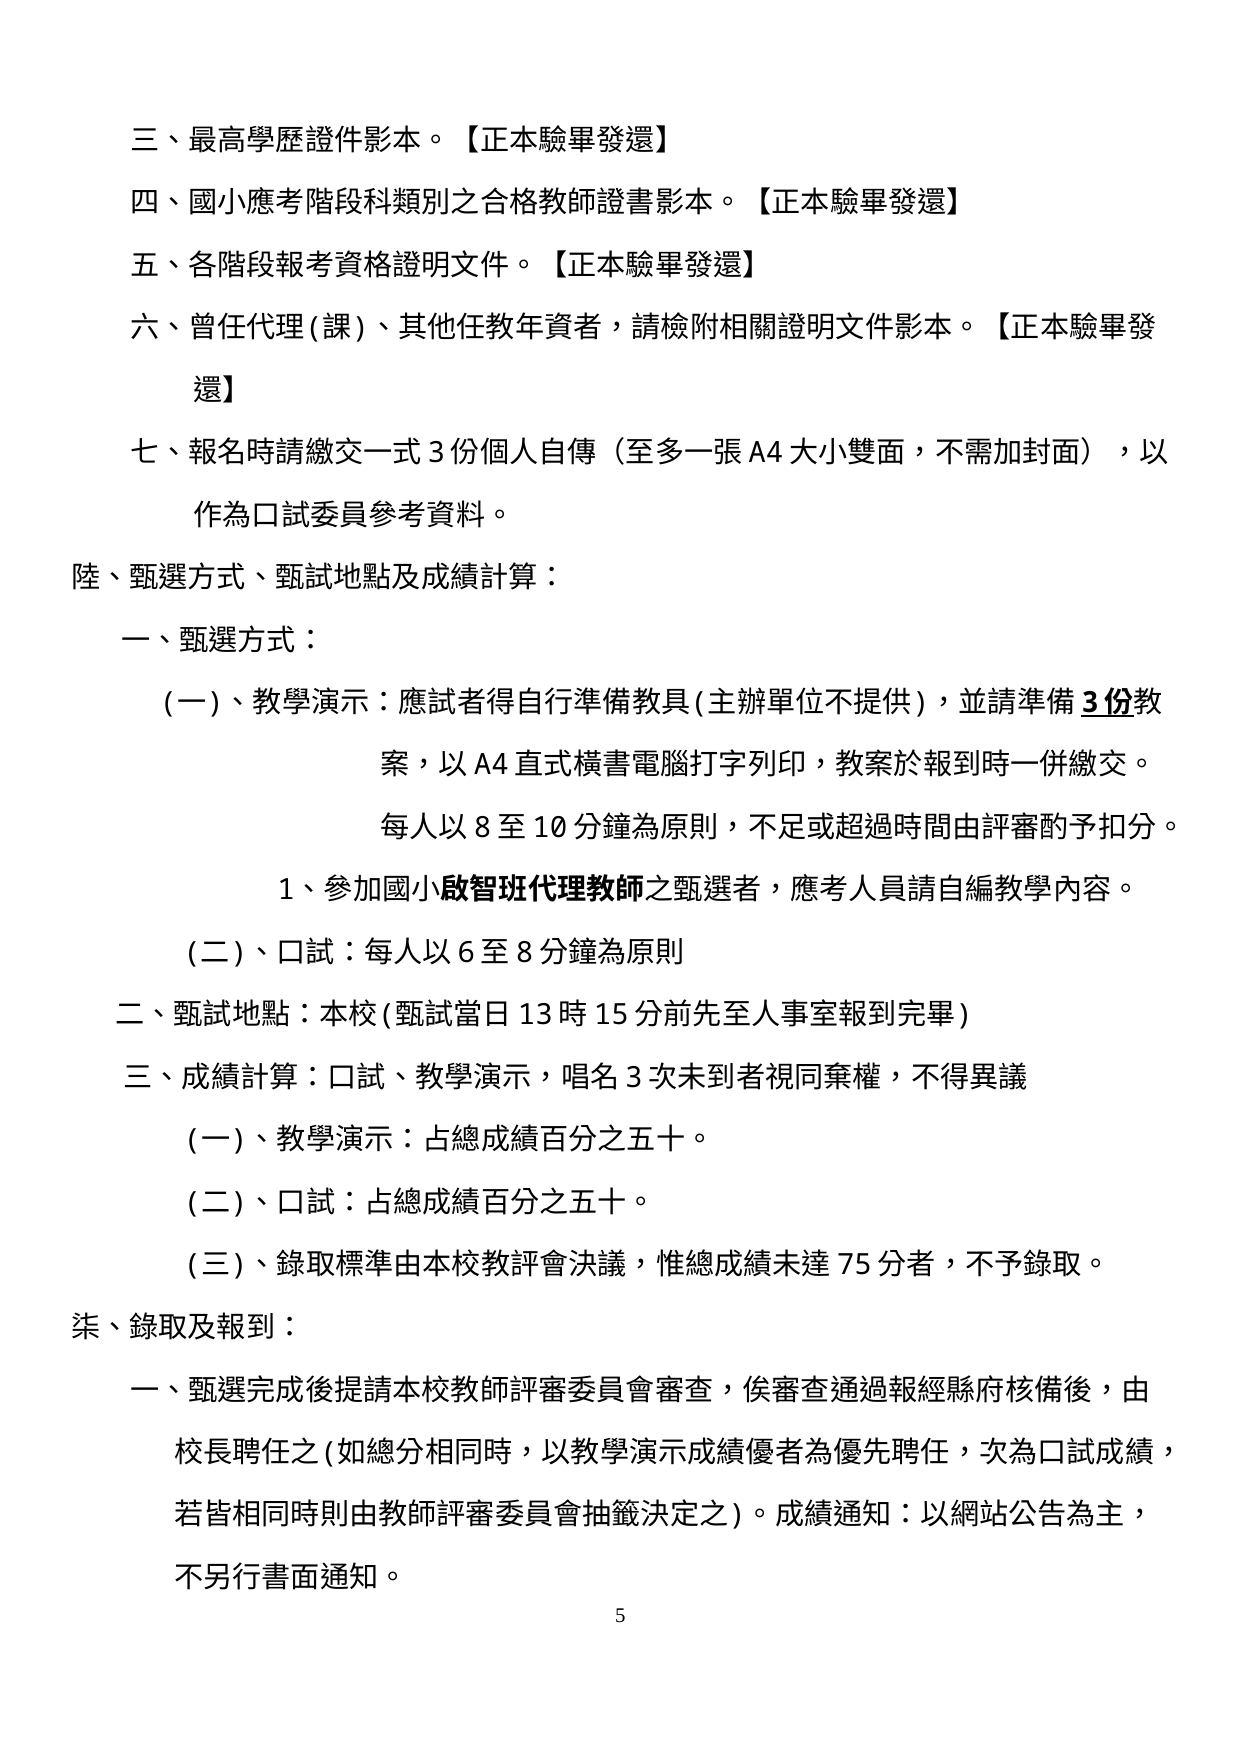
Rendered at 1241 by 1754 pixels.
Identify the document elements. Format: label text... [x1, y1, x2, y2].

text 四、國小應考階段科類別之合格教師證書影本。【正本驗畢發還】 [130, 158, 1169, 221]
text 一、甄選完成後提請本校教師評審委員會審查，俟審查通過報經縣府核備後，由校長聘任之(如總分相同時，以教學演示成績優者為優先聘任，次為口試成績，若皆相同時則由教師評審委員會抽籤決定之)。成績通知：以網站公告為主，不另行書面通知。 [130, 1346, 1169, 1596]
text (一)、教學演示：應試者得自行準備教具(主辦單位不提供)，並請準備3份教案，以A4直式橫書電腦打字列印，教案於報到時一併繳交。每人以8至10分鐘為原則，不足或超過時間由評審酌予扣分。 [159, 658, 1169, 846]
text 六、曾任代理(課)、其他任教年資者，請檢附相關證明文件影本。【正本驗畢發還】 [130, 283, 1169, 408]
text (二)、口試：每人以6至8分鐘為原則 [183, 908, 1169, 971]
text 陸、甄選方式、甄試地點及成績計算： [71, 533, 1169, 596]
text 三、成績計算：口試、教學演示，唱名3次未到者視同棄權，不得異議 [71, 1033, 1169, 1096]
text (二)、口試：占總成績百分之五十。 [183, 1158, 1169, 1221]
text 二、甄試地點：本校(甄試當日13時15分前先至人事室報到完畢) [115, 971, 1169, 1033]
text 一、甄選方式： [121, 596, 1169, 658]
text 七、報名時請繳交一式3份個人自傳（至多一張A4大小雙面，不需加封面），以作為口試委員參考資料。 [130, 408, 1169, 533]
text 1、參加國小啟智班代理教師之甄選者，應考人員請自編教學內容。 [277, 846, 1169, 908]
text 五、各階段報考資格證明文件。【正本驗畢發還】 [130, 221, 1169, 283]
text (一)、教學演示：占總成績百分之五十。 [183, 1096, 1169, 1158]
text 柒、錄取及報到： [71, 1283, 1169, 1346]
text 三、最高學歷證件影本。【正本驗畢發還】 [130, 96, 1169, 158]
text (三)、錄取標準由本校教評會決議，惟總成績未達75分者，不予錄取。 [183, 1221, 1169, 1283]
